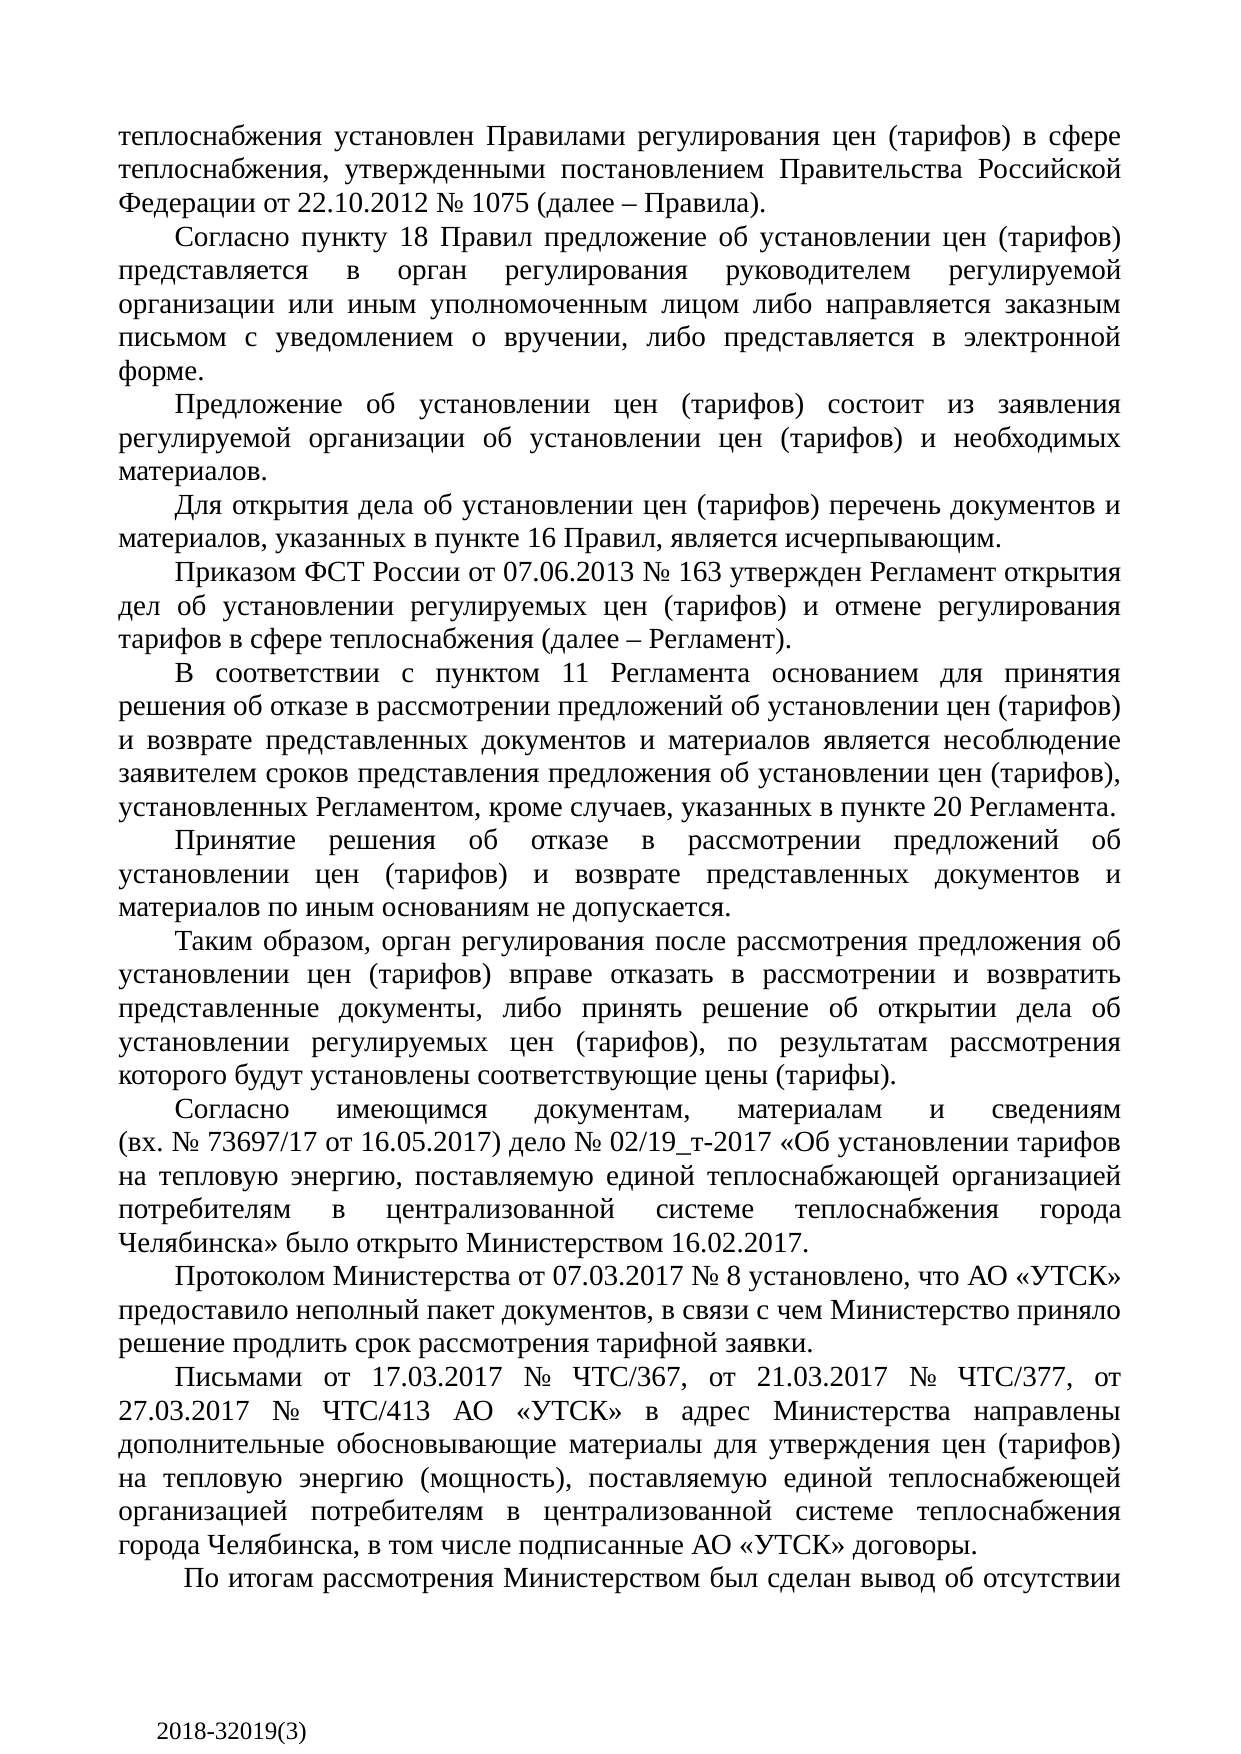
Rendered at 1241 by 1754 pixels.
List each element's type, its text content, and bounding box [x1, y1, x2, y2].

text Для открытия дела об установлении цен (тарифов) перечень документов и материалов, указанных в пункте 16 Правил, является исчерпывающим. [118, 487, 1122, 554]
text Принятие решения об отказе в рассмотрении предложений об установлении цен (тарифов) и возврате представленных документов и материалов по иным основаниям не допускается. [118, 822, 1122, 923]
text Письмами от 17.03.2017 № ЧТС/367, от 21.03.2017 № ЧТС/377, от 27.03.2017 № ЧТС/413 АО «УТСК» в адрес Министерства направлены дополнительные обосновывающие материалы для утверждения цен (тарифов) на тепловую энергию (мощность), поставляемую единой теплоснабжеющей организацией потребителям в централизованной системе теплоснабжения города Челябинска, в том числе подписанные АО «УТСК» договоры. [118, 1359, 1122, 1560]
text Приказом ФСТ России от 07.06.2013 № 163 утвержден Регламент открытия дел об установлении регулируемых цен (тарифов) и отмене регулирования тарифов в сфере теплоснабжения (далее – Регламент). [118, 554, 1122, 655]
text Протоколом Министерства от 07.03.2017 № 8 установлено, что АО «УТСК» предоставило неполный пакет документов, в связи с чем Министерство приняло решение продлить срок рассмотрения тарифной заявки. [118, 1258, 1122, 1359]
text В соответствии с пунктом 11 Регламента основанием для принятия решения об отказе в рассмотрении предложений об установлении цен (тарифов) и возврате представленных документов и материалов является несоблюдение заявителем сроков представления предложения об установлении цен (тарифов), установленных Регламентом, кроме случаев, указанных в пункте 20 Регламента. [118, 655, 1122, 822]
text Предложение об установлении цен (тарифов) состоит из заявления регулируемой организации об установлении цен (тарифов) и необходимых материалов. [118, 386, 1122, 487]
text Согласно имеющимся документам, материалам и сведениям (вх. № 73697/17 от 16.05.2017) дело № 02/19_т-2017 «Об установлении тарифов на тепловую энергию, поставляемую единой теплоснабжающей организацией потребителям в централизованной системе теплоснабжения города Челябинска» было открыто Министерством 16.02.2017. [118, 1091, 1122, 1258]
text По итогам рассмотрения Министерством был сделан вывод об отсутствии [118, 1560, 1122, 1594]
text Таким образом, орган регулирования после рассмотрения предложения об установлении цен (тарифов) вправе отказать в рассмотрении и возвратить представленные документы, либо принять решение об открытии дела об установлении регулируемых цен (тарифов), по результатам рассмотрения которого будут установлены соответствующие цены (тарифы). [118, 923, 1122, 1091]
text Согласно пункту 18 Правил предложение об установлении цен (тарифов) представляется в орган регулирования руководителем регулируемой организации или иным уполномоченным лицом либо направляется заказным письмом с уведомлением о вручении, либо представляется в электронной форме. [118, 219, 1122, 386]
text теплоснабжения установлен Правилами регулирования цен (тарифов) в сфере теплоснабжения, утвержденными постановлением Правительства Российской Федерации от 22.10.2012 № 1075 (далее – Правила). [118, 118, 1122, 219]
